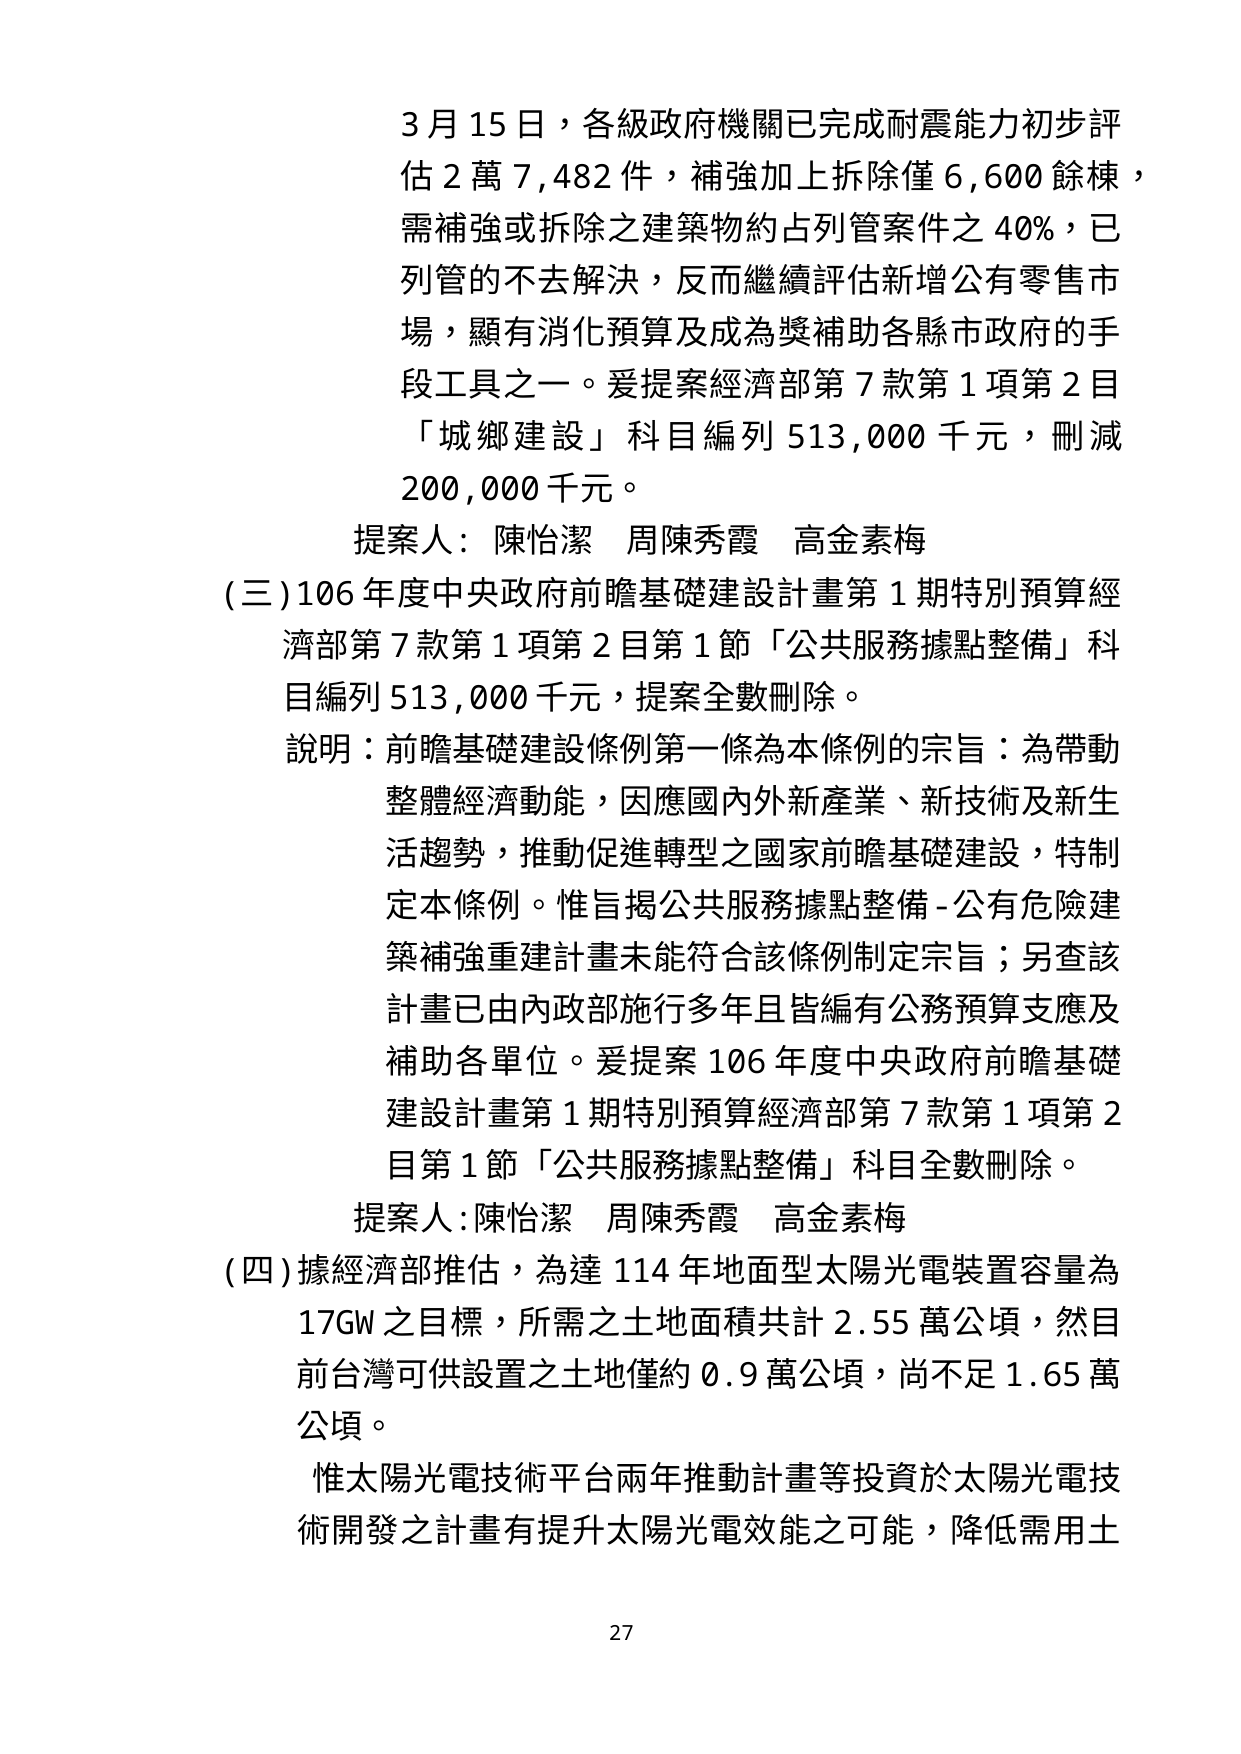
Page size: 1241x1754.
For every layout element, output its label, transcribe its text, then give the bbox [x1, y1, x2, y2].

text (四)據經濟部推估，為達114年地面型太陽光電裝置容量為17GW之目標，所需之土地面積共計2.55萬公頃，然目前台灣可供設置之土地僅約0.9萬公頃，尚不足1.65萬公頃。 [219, 1240, 1122, 1449]
text (三)106年度中央政府前瞻基礎建設計畫第1期特別預算經濟部第7款第1項第2目第1節「公共服務據點整備」科目編列513,000千元，提案全數刪除。 [219, 563, 1122, 719]
text 說明：經濟部為改善公有零售市場建築物耐震能力，研擬「公有危險建築補強重建-公有零售市場計畫」，編列特別預算來補助各縣市政府辦理公有零售市場耐震能力初評、詳評、補強、修(改、增)建、拆除重建等作業所需。然「公有建築物補強方案」自民89年實施迄今已逾16年，截至106年3月15日，各級政府機關已完成耐震能力初步評估2萬7,482件，補強加上拆除僅6,600餘棟，需補強或拆除之建築物約占列管案件之40%，已列管的不去解決，反而繼續評估新增公有零售市場，顯有消化預算及成為獎補助各縣市政府的手段工具之一。爰提案經濟部第7款第1項第2目「城鄉建設」科目編列513,000千元，刪減200,000千元。 [297, 94, 1122, 511]
text 提案人:陳怡潔 周陳秀霞 高金素梅 [353, 1188, 1122, 1240]
text 提案人: 陳怡潔 周陳秀霞 高金素梅 [353, 511, 1122, 563]
text 惟太陽光電技術平台兩年推動計畫等投資於太陽光電技術開發之計畫有提升太陽光電效能之可能，降低需用土 [297, 1449, 1122, 1553]
text 說明：前瞻基礎建設條例第一條為本條例的宗旨：為帶動整體經濟動能，因應國內外新產業、新技術及新生活趨勢，推動促進轉型之國家前瞻基礎建設，特制定本條例。惟旨揭公共服務據點整備-公有危險建築補強重建計畫未能符合該條例制定宗旨；另查該計畫已由內政部施行多年且皆編有公務預算支應及補助各單位。爰提案106年度中央政府前瞻基礎建設計畫第1期特別預算經濟部第7款第1項第2目第1節「公共服務據點整備」科目全數刪除。 [285, 719, 1122, 1188]
